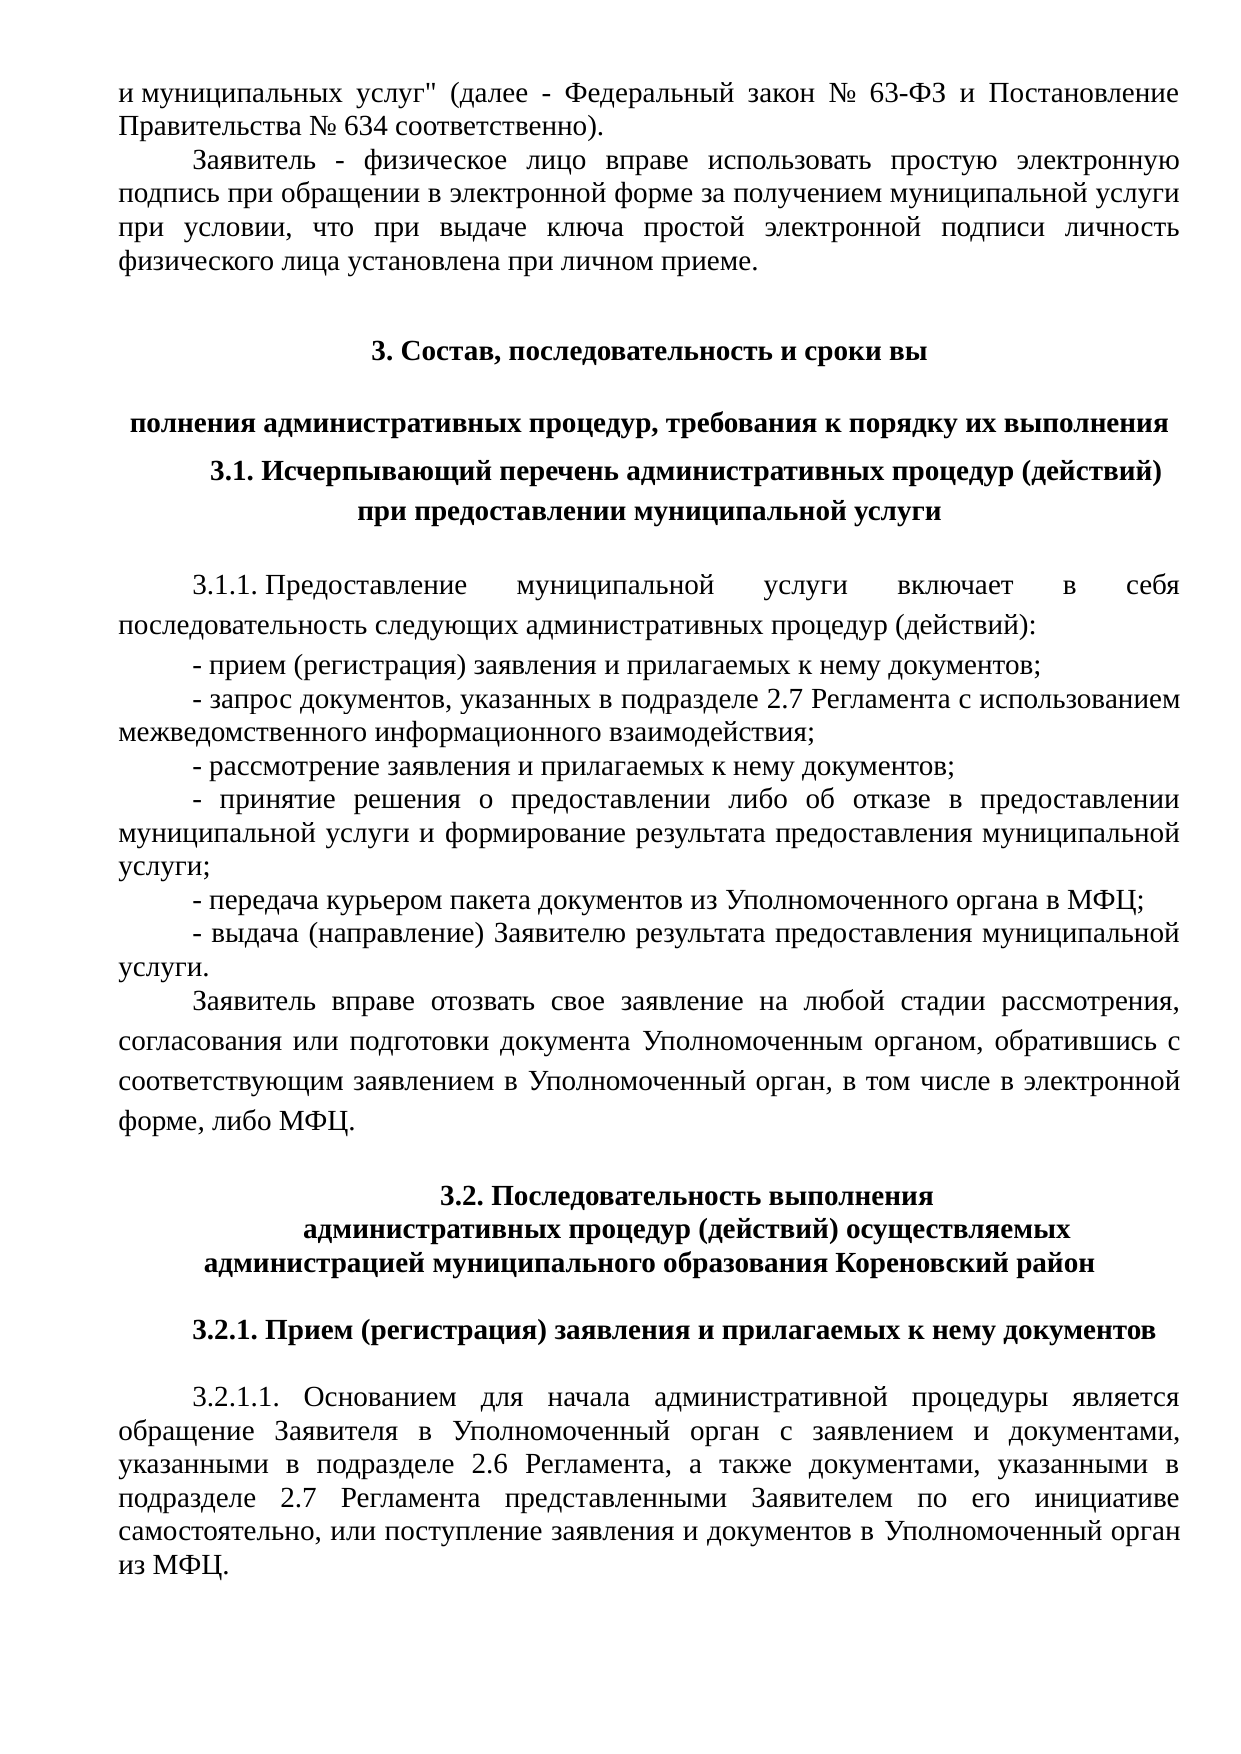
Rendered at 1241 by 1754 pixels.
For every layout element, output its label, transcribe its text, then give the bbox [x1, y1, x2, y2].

text - рассмотрение заявления и прилагаемых к нему документов; [118, 748, 1181, 781]
text - выдача (направление) Заявителю результата предоставления муниципальной услуги. [118, 916, 1181, 983]
text - прием (регистрация) заявления и прилагаемых к нему документов; [118, 647, 1181, 681]
text 3.2. Последовательность выполнения [118, 1178, 1181, 1212]
text 3.1. Исчерпывающий перечень административных процедур (действий) при предоставлении муниципальной услуги [118, 453, 1181, 527]
text - запрос документов, указанных в подразделе 2.7 Регламента с использованием межведомственного информационного взаимодействия; [118, 681, 1181, 748]
text Заявитель - физическое лицо вправе использовать простую электронную подпись при обращении в электронной форме за получением муниципальной услуги при условии, что при выдаче ключа простой электронной подписи личность физического лица установлена при личном приеме. [118, 142, 1181, 276]
subtitle 3. Состав, последовательность и сроки вы [118, 333, 1181, 367]
text административных процедур (действий) осуществляемых администрацией муниципального образования Кореновский район [118, 1212, 1181, 1279]
text 3.2.1.1. Основанием для начала административной процедуры является обращение Заявителя в Уполномоченный орган с заявлением и документами, указанными в подразделе 2.6 Регламента, а также документами, указанными в подразделе 2.7 Регламента представленными Заявителем по его инициативе самостоятельно, или поступление заявления и документов в Уполномоченный орган из МФЦ. [118, 1379, 1181, 1581]
text и муниципальных услуг" (далее - Федеральный закон № 63-ФЗ и Постановление Правительства № 634 соответственно). [118, 75, 1181, 142]
text 3.1.1. Предоставление муниципальной услуги включает в себя последовательность следующих административных процедур (действий): [118, 567, 1181, 641]
text 3.2.1. Прием (регистрация) заявления и прилагаемых к нему документов [118, 1312, 1181, 1346]
text - принятие решения о предоставлении либо об отказе в предоставлении муниципальной услуги и формирование результата предоставления муниципальной услуги; [118, 781, 1181, 882]
text Заявитель вправе отозвать свое заявление на любой стадии рассмотрения, согласования или подготовки документа Уполномоченным органом, обратившись с соответствующим заявлением в Уполномоченный орган, в том числе в электронной форме, либо МФЦ. [118, 983, 1181, 1137]
text - передача курьером пакета документов из Уполномоченного органа в МФЦ; [118, 882, 1181, 916]
subtitle полнения административных процедур, требования к порядку их выполнения [118, 405, 1181, 438]
